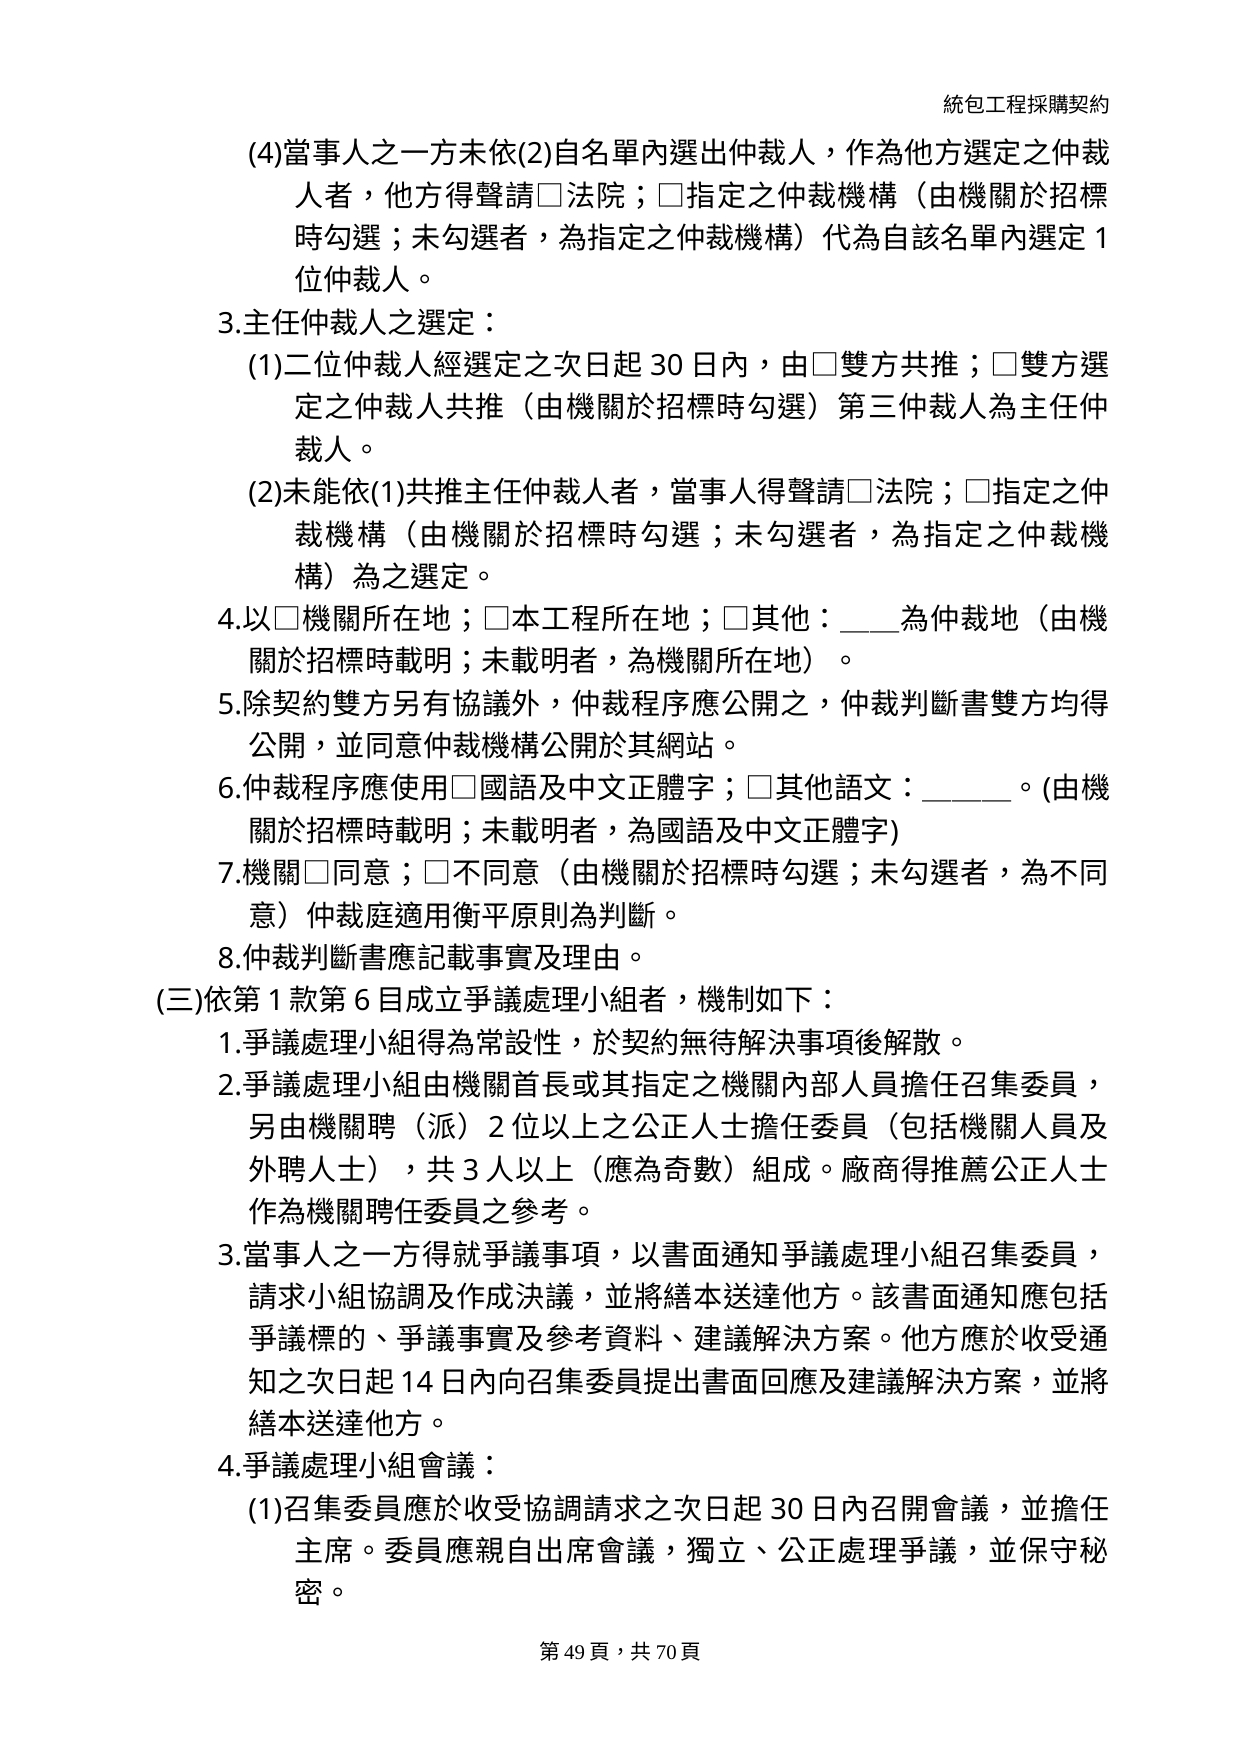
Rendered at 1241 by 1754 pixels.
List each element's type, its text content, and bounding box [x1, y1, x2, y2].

text 5.除契約雙方另有協議外，仲裁程序應公開之，仲裁判斷書雙方均得公開，並同意仲裁機構公開於其網站。 [217, 680, 1110, 765]
text 4.爭議處理小組會議： [217, 1443, 1110, 1485]
text (1)召集委員應於收受協調請求之次日起30日內召開會議，並擔任主席。委員應親自出席會議，獨立、公正處理爭議，並保守秘密。 [248, 1485, 1110, 1612]
text (4)當事人之一方未依(2)自名單內選出仲裁人，作為他方選定之仲裁人者，他方得聲請□法院；□指定之仲裁機構（由機關於招標時勾選；未勾選者，為指定之仲裁機構）代為自該名單內選定1位仲裁人。 [248, 130, 1110, 299]
text 4.以□機關所在地；□本工程所在地；□其他：＿＿為仲裁地（由機關於招標時載明；未載明者，為機關所在地）。 [217, 596, 1110, 680]
text 1.爭議處理小組得為常設性，於契約無待解決事項後解散。 [217, 1019, 1110, 1062]
text 7.機關□同意；□不同意（由機關於招標時勾選；未勾選者，為不同意）仲裁庭適用衡平原則為判斷。 [217, 850, 1110, 934]
text 2.爭議處理小組由機關首長或其指定之機關內部人員擔任召集委員，另由機關聘（派）2位以上之公正人士擔任委員（包括機關人員及外聘人士），共3人以上（應為奇數）組成。廠商得推薦公正人士作為機關聘任委員之參考。 [217, 1062, 1110, 1231]
text 3.當事人之一方得就爭議事項，以書面通知爭議處理小組召集委員，請求小組協調及作成決議，並將繕本送達他方。該書面通知應包括爭議標的、爭議事實及參考資料、建議解決方案。他方應於收受通知之次日起14日內向召集委員提出書面回應及建議解決方案，並將繕本送達他方。 [217, 1231, 1110, 1443]
text 3.主任仲裁人之選定： [217, 299, 1110, 342]
text (1)二位仲裁人經選定之次日起30日內，由□雙方共推；□雙方選定之仲裁人共推（由機關於招標時勾選）第三仲裁人為主任仲裁人。 [248, 342, 1110, 469]
text (2)未能依(1)共推主任仲裁人者，當事人得聲請□法院；□指定之仲裁機構（由機關於招標時勾選；未勾選者，為指定之仲裁機構）為之選定。 [248, 469, 1110, 596]
text (三)依第1款第6目成立爭議處理小組者，機制如下： [156, 977, 1110, 1019]
text 6.仲裁程序應使用□國語及中文正體字；□其他語文：＿＿＿。(由機關於招標時載明；未載明者，為國語及中文正體字) [217, 765, 1110, 850]
text 8.仲裁判斷書應記載事實及理由。 [217, 934, 1110, 977]
